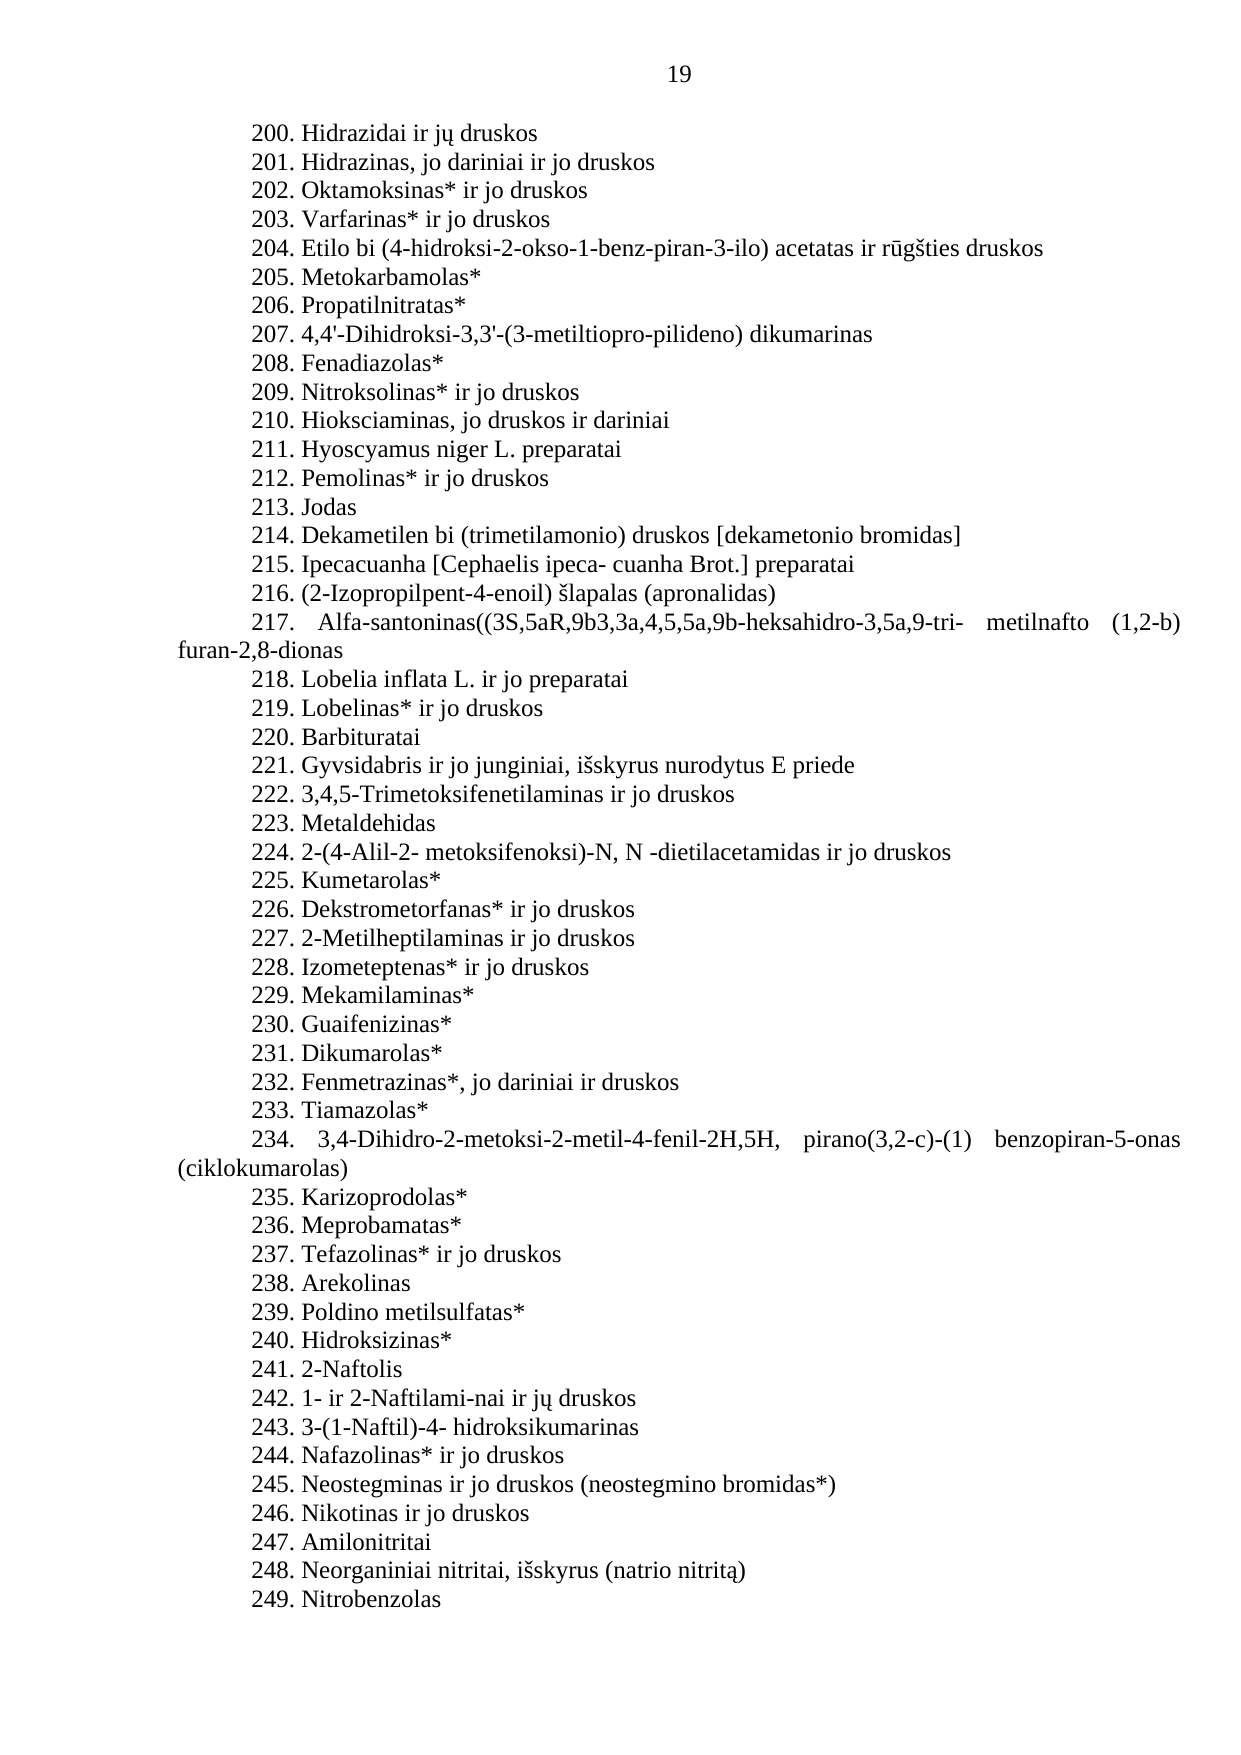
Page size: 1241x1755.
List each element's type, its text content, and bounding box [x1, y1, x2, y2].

text 246. Nikotinas ir jo druskos [177, 1498, 1181, 1527]
text 221. Gyvsidabris ir jo junginiai, išskyrus nurodytus E priede [177, 751, 1181, 779]
text 247. Amilonitritai [177, 1527, 1181, 1556]
text 237. Tefazolinas* ir jo druskos [177, 1239, 1181, 1268]
text 229. Mekamilaminas* [177, 981, 1181, 1009]
text 202. Oktamoksinas* ir jo druskos [177, 176, 1181, 204]
text 200. Hidrazidai ir jų druskos [177, 118, 1181, 147]
text 245. Neostegminas ir jo druskos (neostegmino bromidas*) [177, 1469, 1181, 1498]
text 213. Jodas [177, 492, 1181, 521]
text 244. Nafazolinas* ir jo druskos [177, 1441, 1181, 1469]
text 239. Poldino metilsulfatas* [177, 1297, 1181, 1326]
text 240. Hidroksizinas* [177, 1326, 1181, 1354]
text 248. Neorganiniai nitritai, išskyrus (natrio nitritą) [177, 1556, 1181, 1584]
text 225. Kumetarolas* [177, 866, 1181, 894]
text 227. 2-Metilheptilaminas ir jo druskos [177, 923, 1181, 952]
text 216. (2-Izopropilpent-4-enoil) šlapalas (apronalidas) [177, 578, 1181, 607]
text 218. Lobelia inflata L. ir jo preparatai [177, 664, 1181, 693]
text 242. 1- ir 2-Naftilami-nai ir jų druskos [177, 1383, 1181, 1412]
text 223. Metaldehidas [177, 808, 1181, 837]
text 219. Lobelinas* ir jo druskos [177, 693, 1181, 722]
text 208. Fenadiazolas* [177, 348, 1181, 377]
text 203. Varfarinas* ir jo druskos [177, 204, 1181, 233]
text 222. 3,4,5-Trimetoksifenetilaminas ir jo druskos [177, 779, 1181, 808]
text 236. Meprobamatas* [177, 1211, 1181, 1239]
text 205. Metokarbamolas* [177, 262, 1181, 291]
text 206. Propatilnitratas* [177, 291, 1181, 319]
text 226. Dekstrometorfanas* ir jo druskos [177, 894, 1181, 923]
text 204. Etilo bi (4-hidroksi-2-okso-1-benz-piran-3-ilo) acetatas ir rūgšties druskos [177, 233, 1181, 262]
text 234. 3,4-Dihidro-2-metoksi-2-metil-4-fenil-2H,5H, pirano(3,2-c)-(1) benzopiran-5-onas (ciklokumarolas) [177, 1124, 1181, 1182]
text 224. 2-(4-Alil-2- metoksifenoksi)-N, N -dietilacetamidas ir jo druskos [177, 837, 1181, 866]
text 211. Hyoscyamus niger L. preparatai [177, 434, 1181, 463]
text 232. Fenmetrazinas*, jo dariniai ir druskos [177, 1067, 1181, 1096]
text 231. Dikumarolas* [177, 1038, 1181, 1067]
text 212. Pemolinas* ir jo druskos [177, 463, 1181, 492]
text 249. Nitrobenzolas [177, 1584, 1181, 1613]
text 209. Nitroksolinas* ir jo druskos [177, 377, 1181, 406]
text 243. 3-(1-Naftil)-4- hidroksikumarinas [177, 1412, 1181, 1441]
text 201. Hidrazinas, jo dariniai ir jo druskos [177, 147, 1181, 176]
text 235. Karizoprodolas* [177, 1182, 1181, 1211]
text 207. 4,4'-Dihidroksi-3,3'-(3-metiltiopro-pilideno) dikumarinas [177, 319, 1181, 348]
text 214. Dekametilen bi (trimetilamonio) druskos [dekametonio bromidas] [177, 521, 1181, 549]
text 215. Ipecacuanha [Cephaelis ipeca- cuanha Brot.] preparatai [177, 549, 1181, 578]
text 210. Hioksciaminas, jo druskos ir dariniai [177, 406, 1181, 434]
text 220. Barbituratai [177, 722, 1181, 751]
text 241. 2-Naftolis [177, 1354, 1181, 1383]
text 233. Tiamazolas* [177, 1096, 1181, 1124]
text 238. Arekolinas [177, 1268, 1181, 1297]
text 230. Guaifenizinas* [177, 1009, 1181, 1038]
text 217. Alfa-santoninas((3S,5aR,9b3,3a,4,5,5a,9b-heksahidro-3,5a,9-tri- metilnafto (1,2-b) furan-2,8-dionas [177, 607, 1181, 664]
text 228. Izometeptenas* ir jo druskos [177, 952, 1181, 981]
